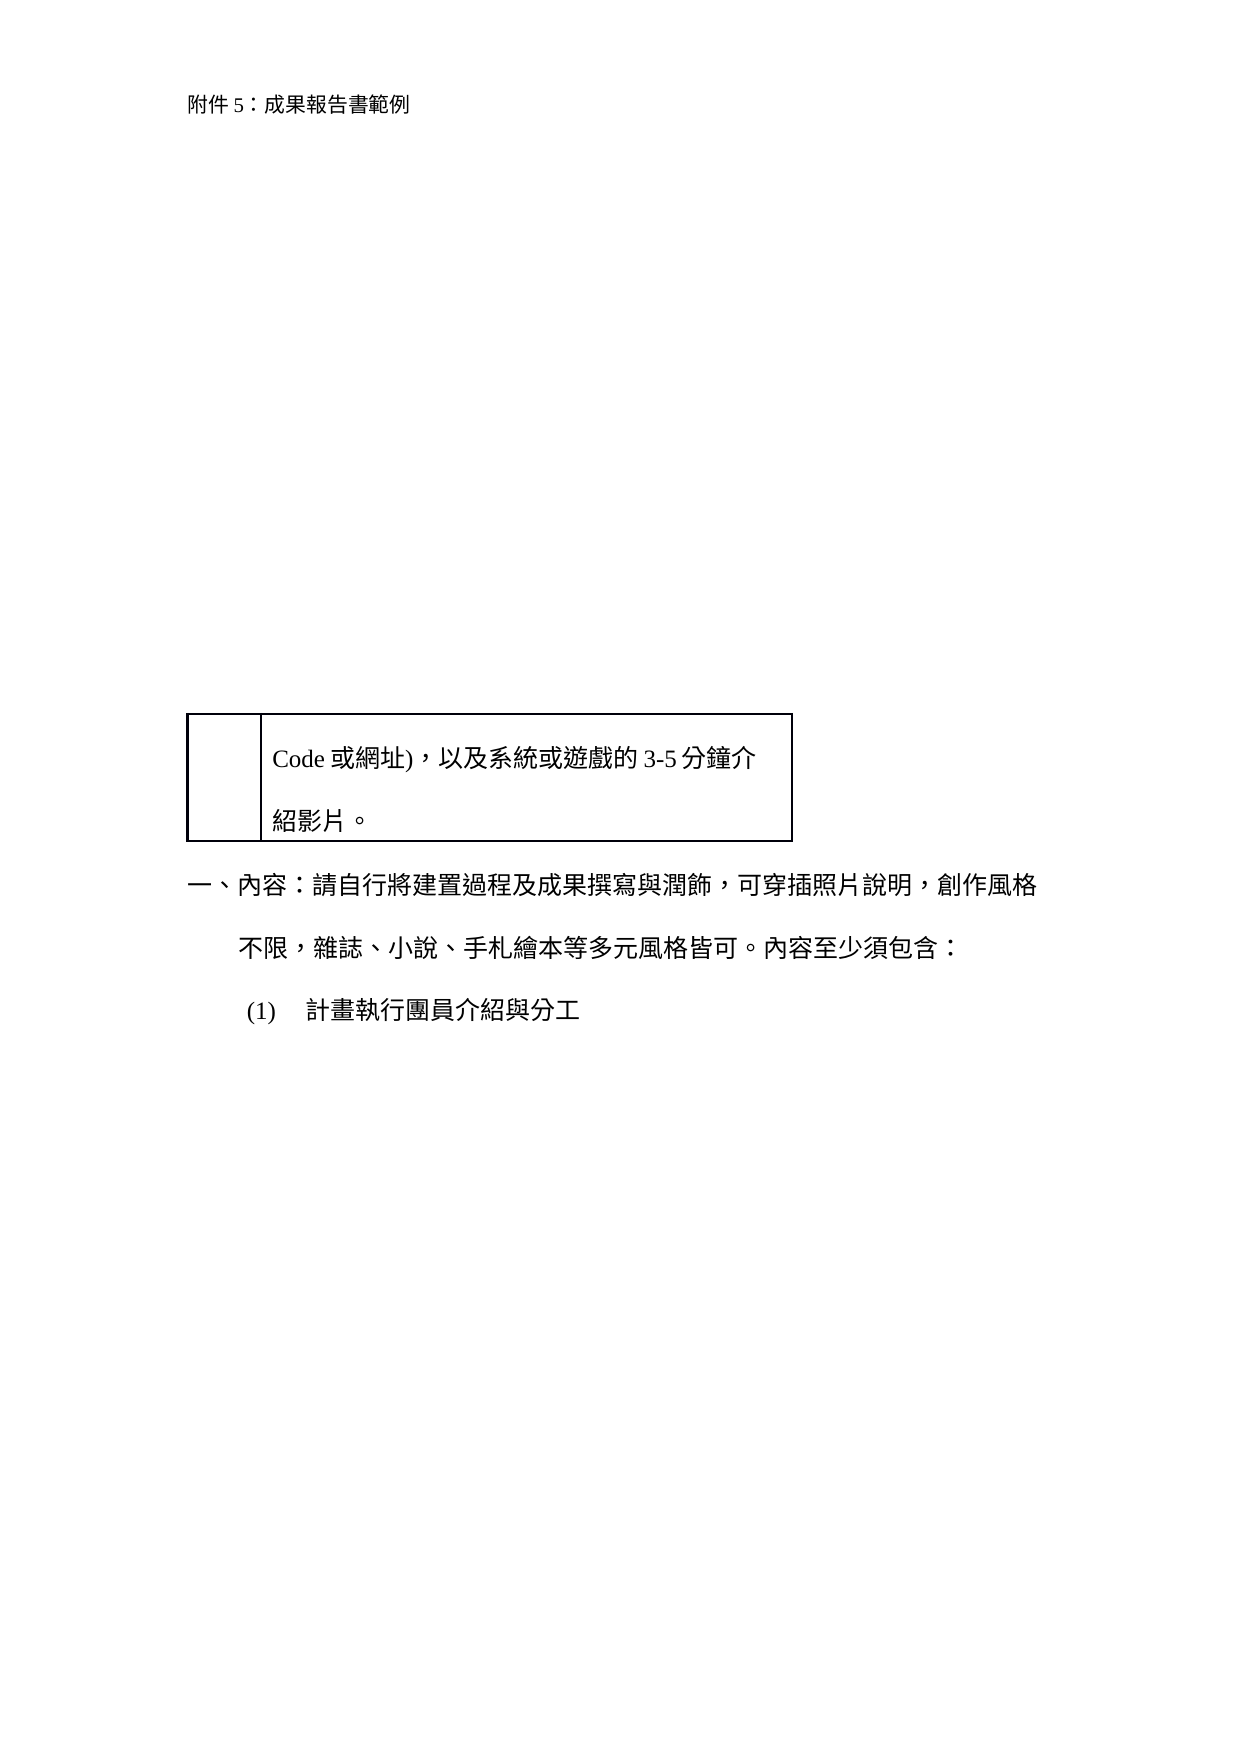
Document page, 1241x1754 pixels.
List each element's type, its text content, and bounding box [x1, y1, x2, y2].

table_cell Code或網址)，以及系統或遊戲的3-5分鐘介紹影片。 [262, 715, 791, 840]
list 計畫執行團員介紹與分工 [247, 967, 1053, 1029]
text 一、內容：請自行將建置過程及成果撰寫與潤飾，可穿插照片說明，創作風格不限，雜誌、小說、手札繪本等多元風格皆可。內容至少須包含： [187, 842, 1053, 967]
table_cell [189, 715, 260, 840]
